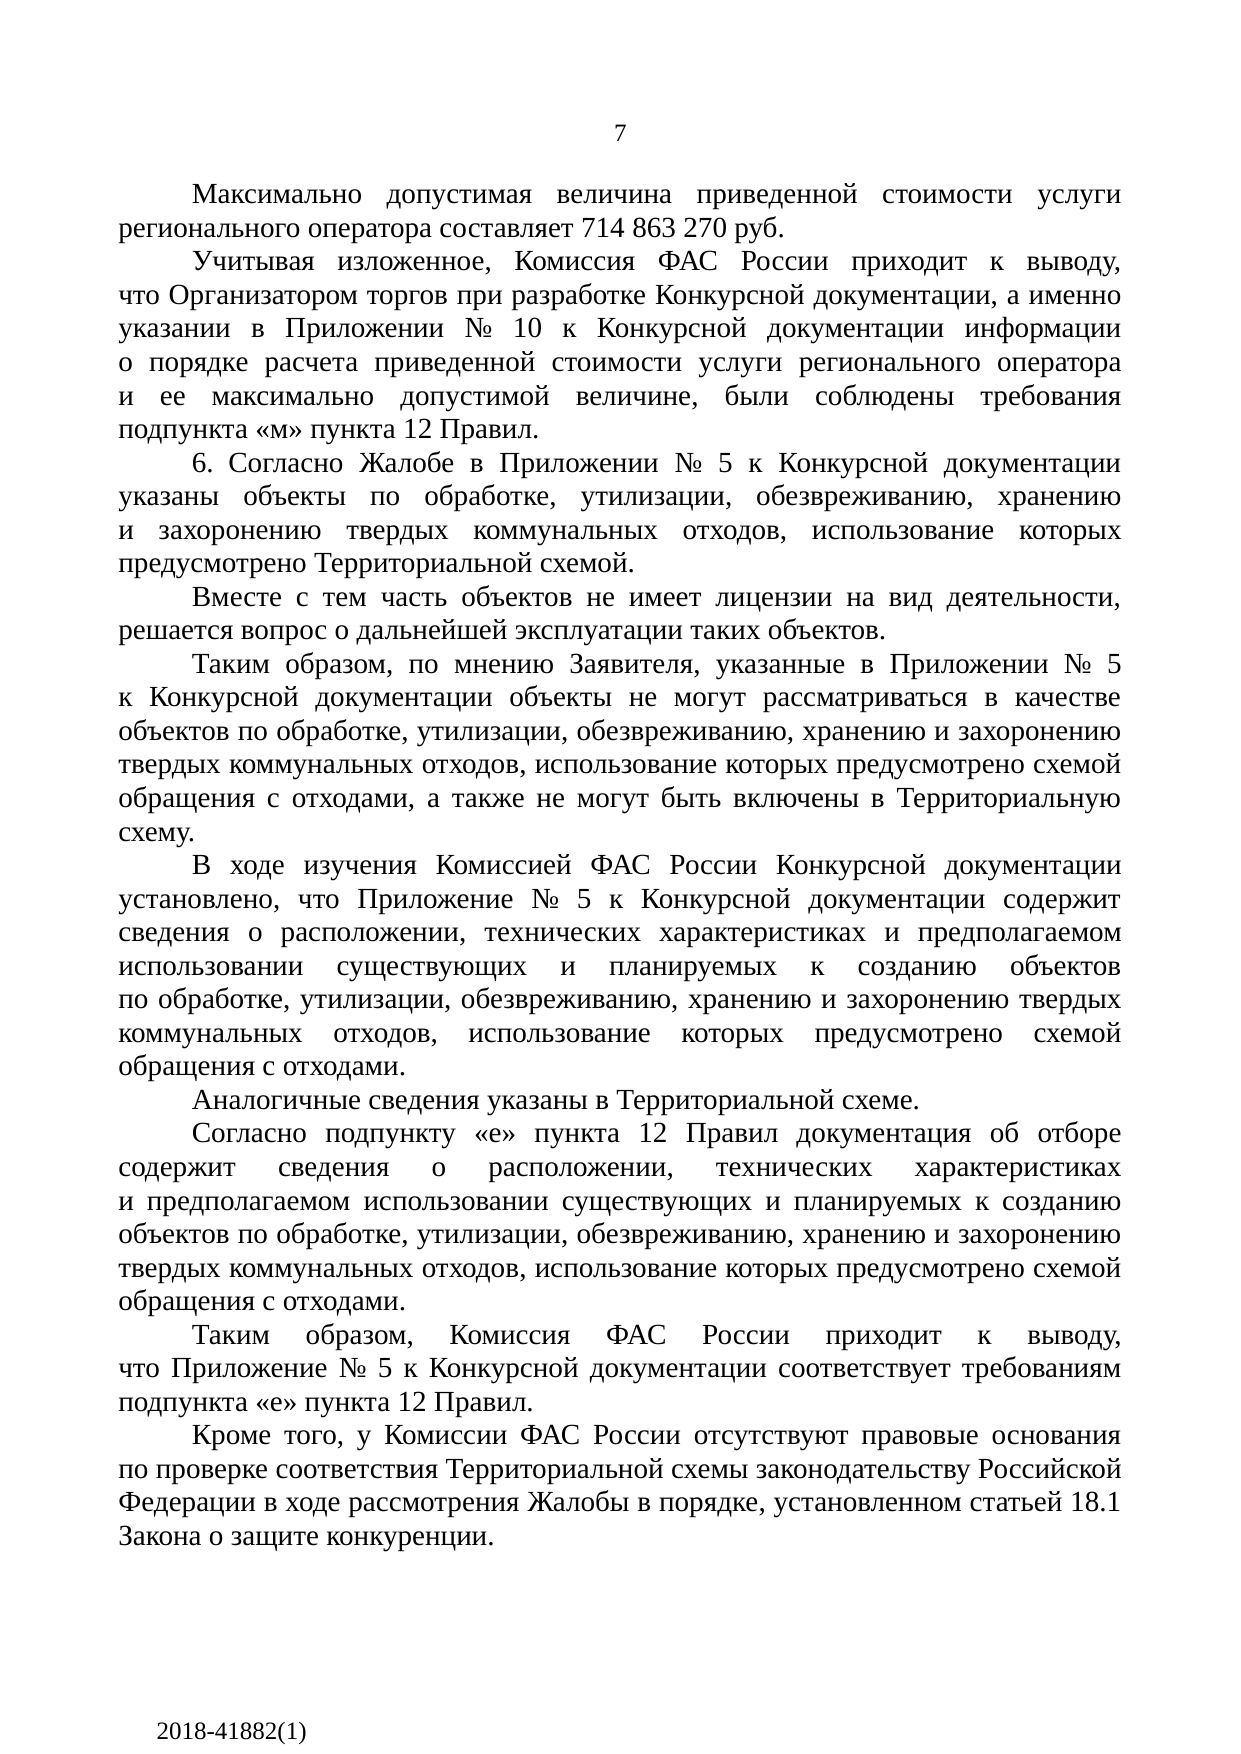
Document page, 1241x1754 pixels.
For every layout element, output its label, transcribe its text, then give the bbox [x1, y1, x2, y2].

text Таким образом, по мнению Заявителя, указанные в Приложении № 5 к Конкурсной документации объекты не могут рассматриваться в качестве объектов по обработке, утилизации, обезвреживанию, хранению и захоронению твердых коммунальных отходов, использование которых предусмотрено схемой обращения с отходами, а также не могут быть включены в Территориальную схему. [118, 646, 1122, 847]
text Кроме того, у Комиссии ФАС России отсутствуют правовые основания по проверке соответствия Территориальной схемы законодательству Российской Федерации в ходе рассмотрения Жалобы в порядке, установленном статьей 18.1 Закона о защите конкуренции. [118, 1417, 1122, 1552]
text Аналогичные сведения указаны в Территориальной схеме. [118, 1082, 1122, 1116]
text Максимально допустимая величина приведенной стоимости услуги регионального оператора составляет 714 863 270 руб. [118, 176, 1122, 243]
text Согласно подпункту «е» пункта 12 Правил документация об отборе содержит сведения о расположении, технических характеристиках и предполагаемом использовании существующих и планируемых к созданию объектов по обработке, утилизации, обезвреживанию, хранению и захоронению твердых коммунальных отходов, использование которых предусмотрено схемой обращения с отходами. [118, 1116, 1122, 1317]
text В ходе изучения Комиссией ФАС России Конкурсной документации установлено, что Приложение № 5 к Конкурсной документации содержит сведения о расположении, технических характеристиках и предполагаемом использовании существующих и планируемых к созданию объектов по обработке, утилизации, обезвреживанию, хранению и захоронению твердых коммунальных отходов, использование которых предусмотрено схемой обращения с отходами. [118, 847, 1122, 1082]
text Вместе с тем часть объектов не имеет лицензии на вид деятельности, решается вопрос о дальнейшей эксплуатации таких объектов. [118, 579, 1122, 646]
text 6. Согласно Жалобе в Приложении № 5 к Конкурсной документации указаны объекты по обработке, утилизации, обезвреживанию, хранению и захоронению твердых коммунальных отходов, использование которых предусмотрено Территориальной схемой. [118, 445, 1122, 579]
text Таким образом, Комиссия ФАС России приходит к выводу, что Приложение № 5 к Конкурсной документации соответствует требованиям подпункта «е» пункта 12 Правил. [118, 1317, 1122, 1417]
text Учитывая изложенное, Комиссия ФАС России приходит к выводу, что Организатором торгов при разработке Конкурсной документации, а именно указании в Приложении № 10 к Конкурсной документации информации о порядке расчета приведенной стоимости услуги регионального оператора и ее максимально допустимой величине, были соблюдены требования подпункта «м» пункта 12 Правил. [118, 243, 1122, 445]
